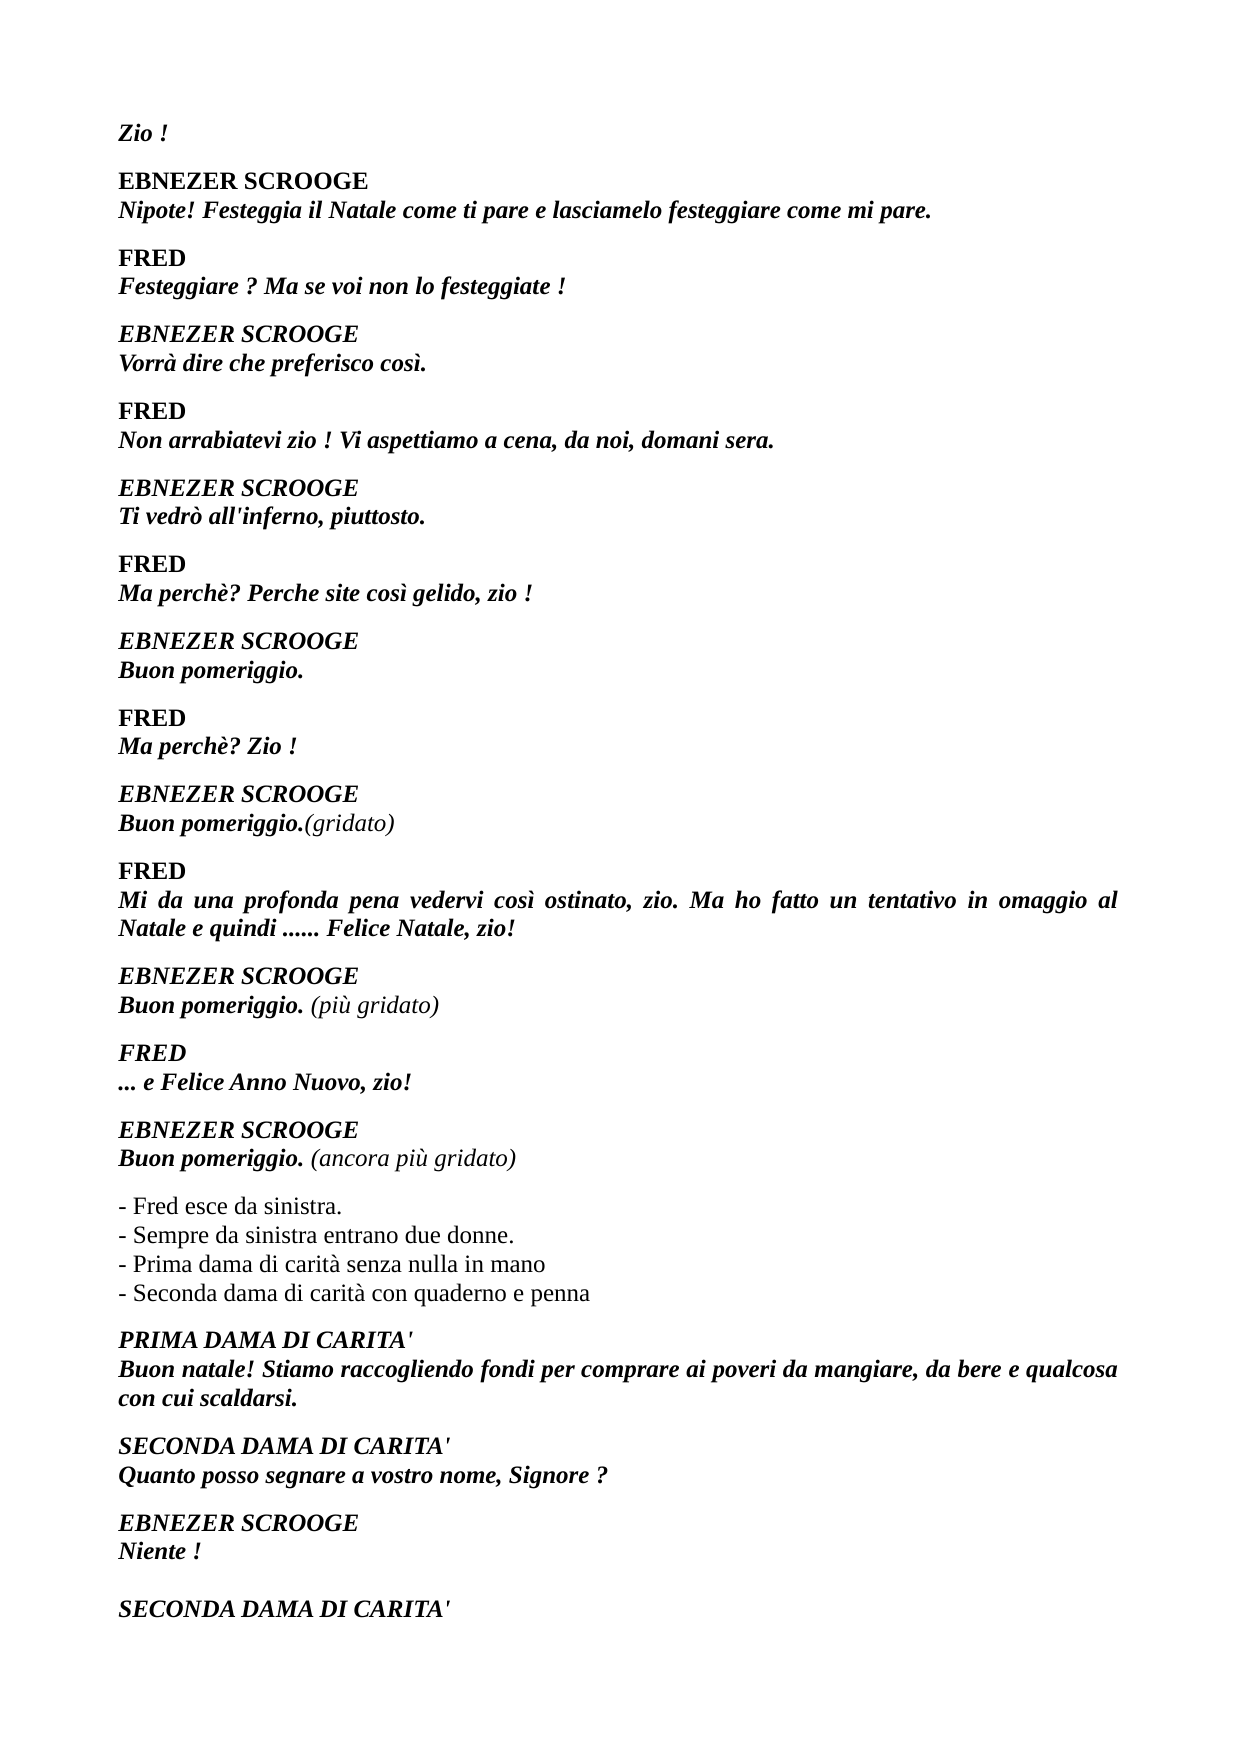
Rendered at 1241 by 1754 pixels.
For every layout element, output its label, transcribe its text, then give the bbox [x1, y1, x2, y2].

text EBNEZER SCROOGE [118, 779, 1122, 808]
text Zio ! [118, 118, 1122, 147]
text ... e Felice Anno Nuovo, zio! [118, 1067, 1122, 1096]
text - Prima dama di carità senza nulla in mano [118, 1249, 1122, 1278]
text Buon pomeriggio. (ancora più gridato) [118, 1143, 1122, 1172]
text FRED [118, 396, 1122, 425]
text FRED [118, 703, 1122, 731]
text SECONDA DAMA DI CARITA' [118, 1431, 1122, 1460]
text EBNEZER SCROOGE [118, 319, 1122, 348]
text Niente ! [118, 1536, 1122, 1565]
text Ma perchè? Perche site così gelido, zio ! [118, 578, 1122, 607]
text - Fred esce da sinistra. [118, 1191, 1122, 1220]
text Ti vedrò all'inferno, piuttosto. [118, 501, 1122, 530]
text Ma perchè? Zio ! [118, 731, 1122, 760]
text - Sempre da sinistra entrano due donne. [118, 1220, 1122, 1249]
text Buon pomeriggio. (più gridato) [118, 990, 1122, 1019]
text EBNEZER SCROOGE [118, 961, 1122, 990]
text FRED [118, 549, 1122, 578]
text Buon pomeriggio. [118, 655, 1122, 683]
text FRED [118, 1038, 1122, 1067]
text Non arrabiatevi zio ! Vi aspettiamo a cena, da noi, domani sera. [118, 425, 1122, 453]
text EBNEZER SCROOGE [118, 1508, 1122, 1536]
text PRIMA DAMA DI CARITA' [118, 1326, 1122, 1354]
text Buon natale! Stiamo raccogliendo fondi per comprare ai poveri da mangiare, da bere e qualcosa con cui scaldarsi. [118, 1354, 1122, 1412]
text FRED [118, 243, 1122, 271]
text FRED [118, 856, 1122, 885]
text EBNEZER SCROOGE [118, 1115, 1122, 1143]
text SECONDA DAMA DI CARITA' [118, 1594, 1122, 1623]
text Festeggiare ? Ma se voi non lo festeggiate ! [118, 271, 1122, 300]
text EBNEZER SCROOGE [118, 166, 1122, 195]
text Buon pomeriggio.(gridato) [118, 808, 1122, 837]
text Vorrà dire che preferisco così. [118, 348, 1122, 377]
text EBNEZER SCROOGE [118, 626, 1122, 655]
text Quanto posso segnare a vostro nome, Signore ? [118, 1460, 1122, 1488]
text Mi da una profonda pena vedervi così ostinato, zio. Ma ho fatto un tentativo in omaggio al Natale e quindi ...... Felice Natale, zio! [118, 885, 1122, 942]
text - Seconda dama di carità con quaderno e penna [118, 1278, 1122, 1306]
text EBNEZER SCROOGE [118, 473, 1122, 501]
text Nipote! Festeggia il Natale come ti pare e lasciamelo festeggiare come mi pare. [118, 195, 1122, 223]
